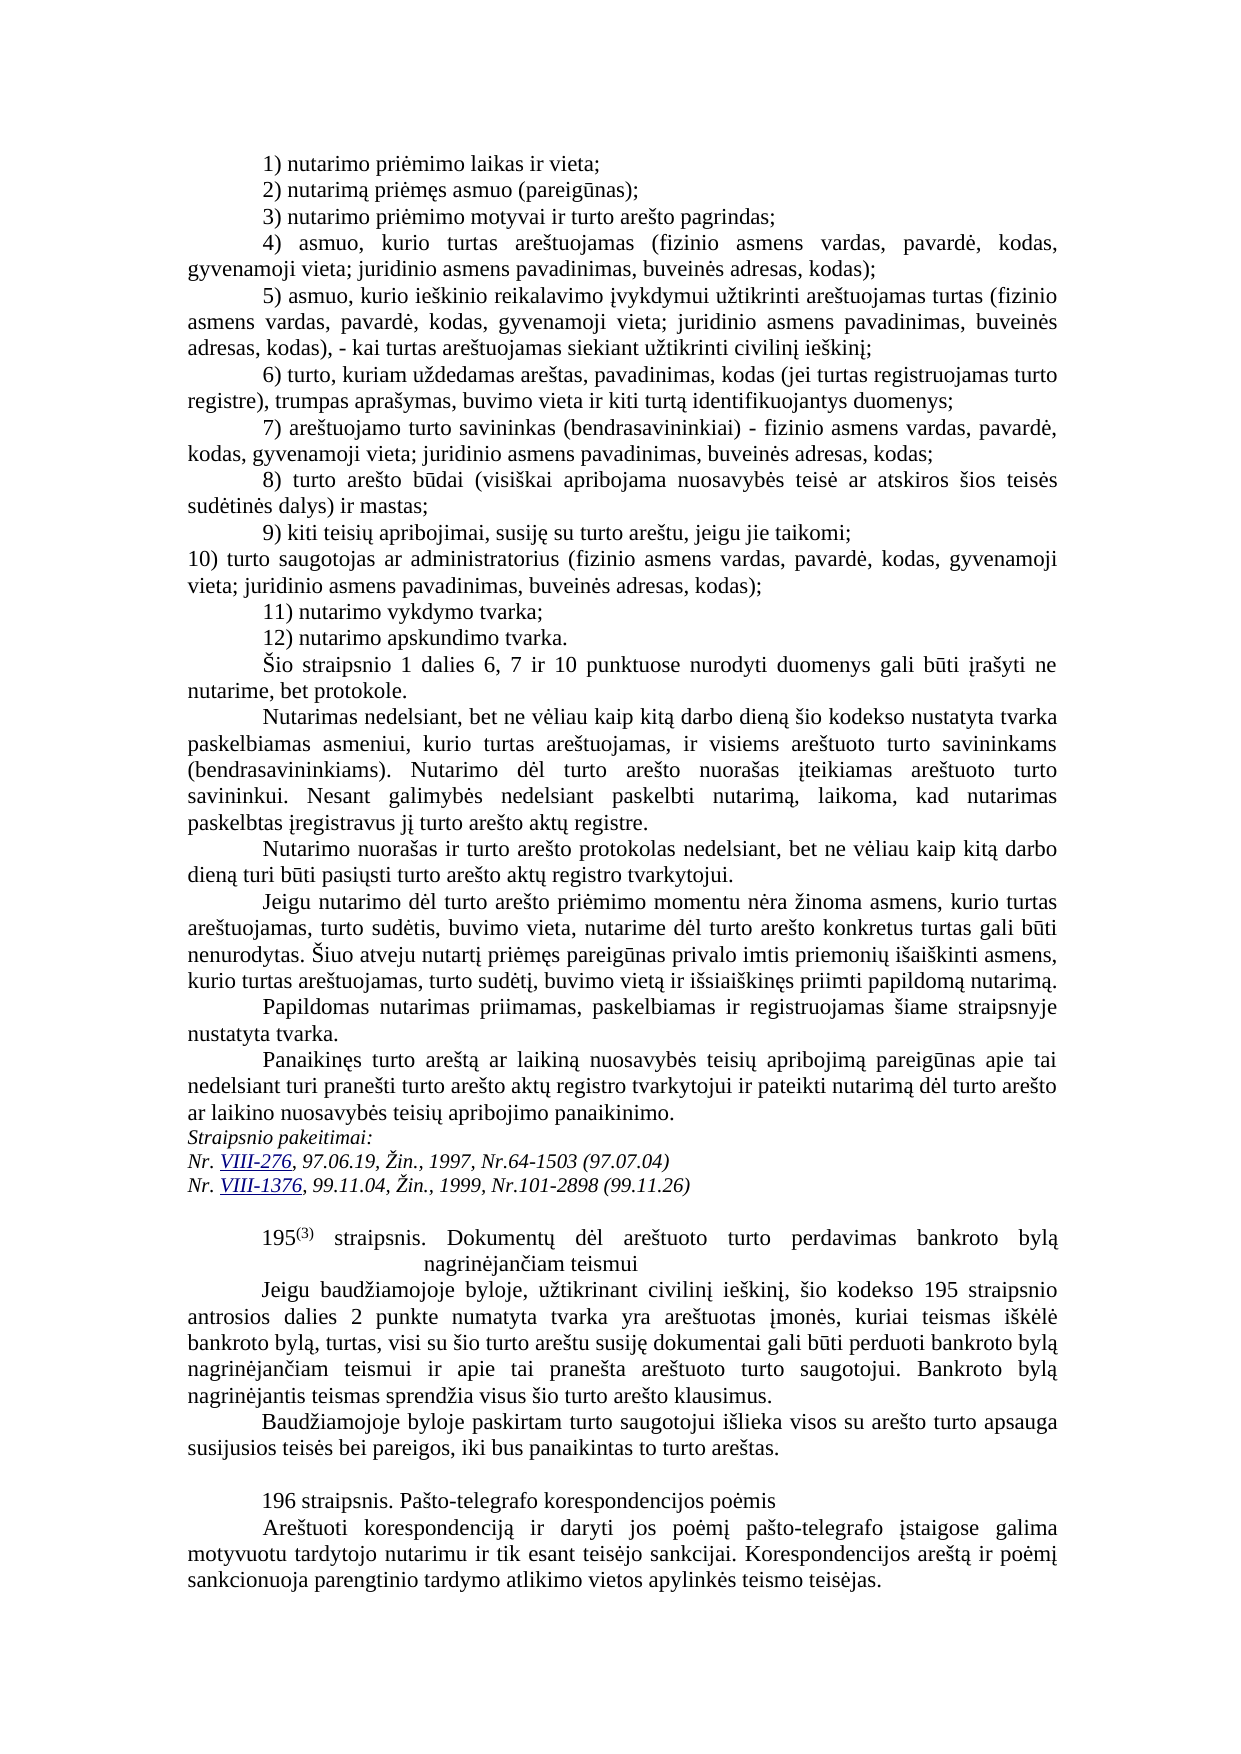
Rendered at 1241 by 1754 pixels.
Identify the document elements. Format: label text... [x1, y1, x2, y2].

text 9) kiti teisių apribojimai, susiję su turto areštu, jeigu jie taikomi; [187, 519, 1059, 545]
text 11) nutarimo vykdymo tvarka; [187, 598, 1059, 624]
text Nr. VIII-276, 97.06.19, Žin., 1997, Nr.64-1503 (97.07.04) [187, 1149, 1059, 1173]
text 6) turto, kuriam uždedamas areštas, pavadinimas, kodas (jei turtas registruojamas turto registre), trumpas aprašymas, buvimo vieta ir kiti turtą identifikuojantys duomenys; [187, 361, 1059, 413]
text 12) nutarimo apskundimo tvarka. [187, 624, 1059, 651]
text 3) nutarimo priėmimo motyvai ir turto arešto pagrindas; [187, 203, 1059, 229]
text 5) asmuo, kurio ieškinio reikalavimo įvykdymui užtikrinti areštuojamas turtas (fizinio asmens vardas, pavardė, kodas, gyvenamoji vieta; juridinio asmens pavadinimas, buveinės adresas, kodas), - kai turtas areštuojamas siekiant užtikrinti civilinį ieškinį; [187, 282, 1059, 361]
text 8) turto arešto būdai (visiškai apribojama nuosavybės teisė ar atskiros šios teisės sudėtinės dalys) ir mastas; [187, 466, 1059, 519]
text Baudžiamojoje byloje paskirtam turto saugotojui išlieka visos su arešto turto apsauga susijusios teisės bei pareigos, iki bus panaikintas to turto areštas. [187, 1408, 1059, 1461]
text Nr. VIII-1376, 99.11.04, Žin., 1999, Nr.101-2898 (99.11.26) [187, 1173, 1059, 1197]
text 10) turto saugotojas ar administratorius (fizinio asmens vardas, pavardė, kodas, gyvenamoji vieta; juridinio asmens pavadinimas, buveinės adresas, kodas); [187, 545, 1059, 598]
text Nutarimas nedelsiant, bet ne vėliau kaip kitą darbo dieną šio kodekso nustatyta tvarka paskelbiamas asmeniui, kurio turtas areštuojamas, ir visiems areštuoto turto savininkams (bendrasavininkiams). Nutarimo dėl turto arešto nuorašas įteikiamas areštuoto turto savininkui. Nesant galimybės nedelsiant paskelbti nutarimą, laikoma, kad nutarimas paskelbtas įregistravus jį turto arešto aktų registre. [187, 703, 1059, 835]
text Nutarimo nuorašas ir turto arešto protokolas nedelsiant, bet ne vėliau kaip kitą darbo dieną turi būti pasiųsti turto arešto aktų registro tvarkytojui. [187, 835, 1059, 888]
text Papildomas nutarimas priimamas, paskelbiamas ir registruojamas šiame straipsnyje nustatyta tvarka. [187, 993, 1059, 1046]
text Šio straipsnio 1 dalies 6, 7 ir 10 punktuose nurodyti duomenys gali būti įrašyti ne nutarime, bet protokole. [187, 651, 1059, 703]
text 195(3) straipsnis. Dokumentų dėl areštuoto turto perdavimas bankroto bylą nagrinėjančiam teismui [261, 1224, 1059, 1276]
text 196 straipsnis. Pašto-telegrafo korespondencijos poėmis [187, 1487, 1059, 1513]
text 7) areštuojamo turto savininkas (bendrasavininkiai) - fizinio asmens vardas, pavardė, kodas, gyvenamoji vieta; juridinio asmens pavadinimas, buveinės adresas, kodas; [187, 413, 1059, 466]
text Straipsnio pakeitimai: [187, 1125, 1059, 1149]
text Jeigu nutarimo dėl turto arešto priėmimo momentu nėra žinoma asmens, kurio turtas areštuojamas, turto sudėtis, buvimo vieta, nutarime dėl turto arešto konkretus turtas gali būti nenurodytas. Šiuo atveju nutartį priėmęs pareigūnas privalo imtis priemonių išaiškinti asmens, kurio turtas areštuojamas, turto sudėtį, buvimo vietą ir išsiaiškinęs priimti papildomą nutarimą. [187, 888, 1059, 993]
text Areštuoti korespondenciją ir daryti jos poėmį pašto-telegrafo įstaigose galima motyvuotu tardytojo nutarimu ir tik esant teisėjo sankcijai. Korespondencijos areštą ir poėmį sankcionuoja parengtinio tardymo atlikimo vietos apylinkės teismo teisėjas. [187, 1513, 1059, 1593]
text Jeigu baudžiamojoje byloje, užtikrinant civilinį ieškinį, šio kodekso 195 straipsnio antrosios dalies 2 punkte numatyta tvarka yra areštuotas įmonės, kuriai teismas iškėlė bankroto bylą, turtas, visi su šio turto areštu susiję dokumentai gali būti perduoti bankroto bylą nagrinėjančiam teismui ir apie tai pranešta areštuoto turto saugotojui. Bankroto bylą nagrinėjantis teismas sprendžia visus šio turto arešto klausimus. [187, 1276, 1059, 1408]
text 1) nutarimo priėmimo laikas ir vieta; [187, 150, 1059, 176]
text Panaikinęs turto areštą ar laikiną nuosavybės teisių apribojimą pareigūnas apie tai nedelsiant turi pranešti turto arešto aktų registro tvarkytojui ir pateikti nutarimą dėl turto arešto ar laikino nuosavybės teisių apribojimo panaikinimo. [187, 1046, 1059, 1125]
text 2) nutarimą priėmęs asmuo (pareigūnas); [187, 176, 1059, 203]
text 4) asmuo, kurio turtas areštuojamas (fizinio asmens vardas, pavardė, kodas, gyvenamoji vieta; juridinio asmens pavadinimas, buveinės adresas, kodas); [187, 229, 1059, 282]
